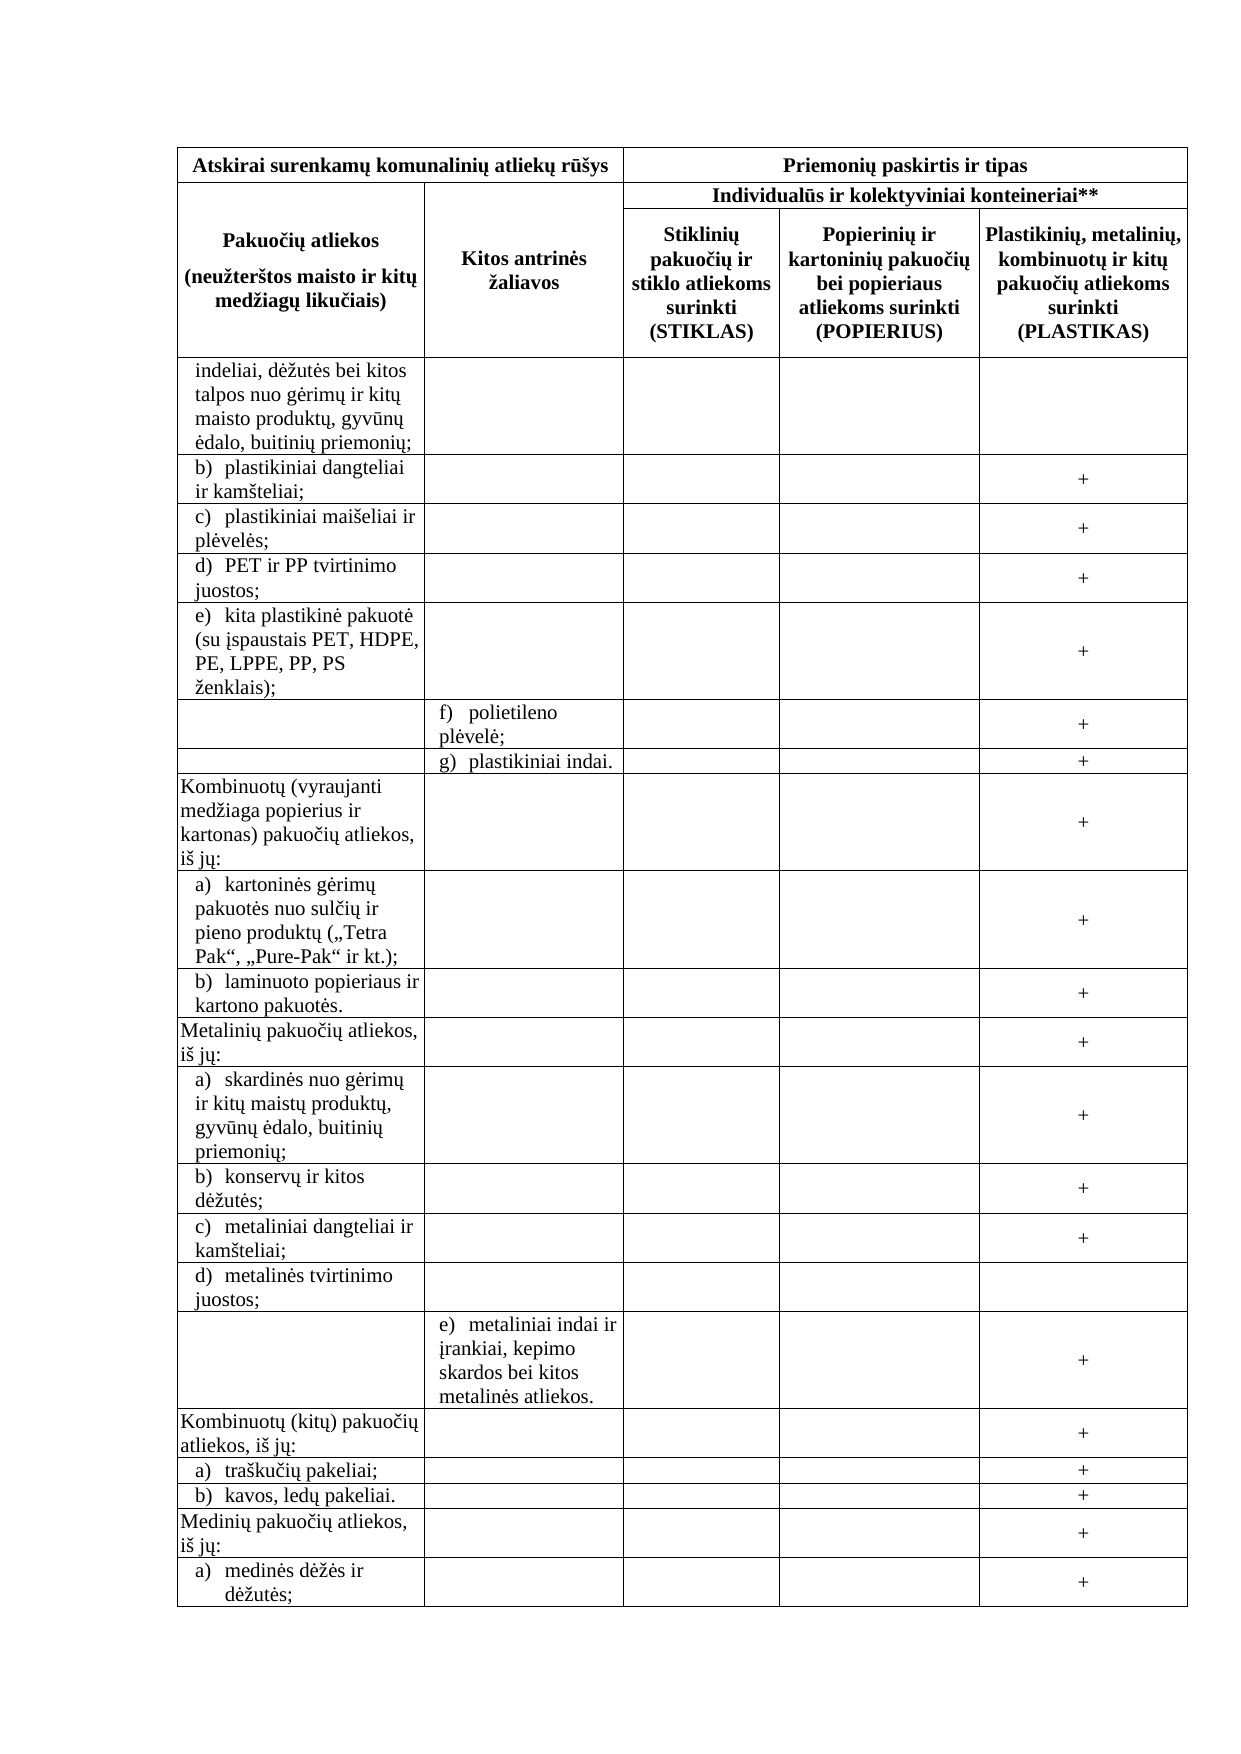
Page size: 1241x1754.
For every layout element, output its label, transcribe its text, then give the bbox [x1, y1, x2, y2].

table_cell [425, 1164, 623, 1212]
table_cell [624, 1558, 779, 1606]
table_cell [780, 1214, 979, 1262]
table_cell [425, 504, 623, 552]
table_cell [178, 700, 424, 748]
table_cell [624, 1164, 779, 1212]
table_cell a) traškučių pakeliai; [178, 1458, 424, 1482]
table_cell [178, 749, 424, 773]
table_cell + [980, 1484, 1187, 1507]
table_cell [780, 1409, 979, 1457]
table_cell [780, 358, 979, 454]
table_cell [780, 1312, 979, 1408]
table_cell [624, 1214, 779, 1262]
table_cell [624, 358, 779, 454]
table_cell e) kita plastikinė pakuotė (su įspaustais PET, HDPE, PE, LPPE, PP, PS ženklais); [178, 603, 424, 699]
table_cell + [980, 1509, 1187, 1557]
table_cell [980, 358, 1187, 454]
table_cell [425, 871, 623, 968]
table_cell [780, 554, 979, 602]
table_cell [624, 700, 779, 748]
table_cell + [980, 969, 1187, 1017]
table_cell d) metalinės tvirtinimo juostos; [178, 1263, 424, 1311]
table_cell [624, 603, 779, 699]
table_cell [980, 1263, 1187, 1311]
table_cell + [980, 504, 1187, 552]
table_cell Popierinių ir kartoninių pakuočių bei popieriaus atliekoms surinkti (POPIERIUS) [780, 209, 979, 357]
table_cell + [980, 774, 1187, 870]
table_cell + [980, 1164, 1187, 1212]
table_cell [425, 1067, 623, 1163]
table_cell [425, 1263, 623, 1311]
table_cell Stiklinių pakuočių ir stiklo atliekoms surinkti (STIKLAS) [624, 209, 779, 357]
table_cell [780, 455, 979, 503]
table_cell d) PET ir PP tvirtinimo juostos; [178, 554, 424, 602]
table_cell Plastikinių, metalinių, kombinuotų ir kitų pakuočių atliekoms surinkti (PLASTIKAS) [980, 209, 1187, 357]
table_cell a) medinės dėžės ir dėžutės; [178, 1558, 424, 1606]
table_cell [425, 603, 623, 699]
table_cell [780, 774, 979, 870]
table_cell [624, 455, 779, 503]
table_cell [425, 969, 623, 1017]
table_cell [780, 603, 979, 699]
table_cell + [980, 1067, 1187, 1163]
table_cell [624, 1067, 779, 1163]
table_cell + [980, 871, 1187, 968]
table_cell [780, 871, 979, 968]
table_cell [780, 1263, 979, 1311]
table_cell [425, 1509, 623, 1557]
table_cell Pakuočių atliekos (neužterštos maisto ir kitų medžiagų likučiais) [178, 183, 424, 357]
table_cell [624, 749, 779, 773]
table_cell Individualūs ir kolektyviniai konteineriai** [624, 183, 1187, 207]
table_cell + [980, 1409, 1187, 1457]
table_cell [780, 504, 979, 552]
table_cell [425, 358, 623, 454]
table_cell [425, 1484, 623, 1507]
table_cell b) laminuoto popieriaus ir kartono pakuotės. [178, 969, 424, 1017]
table_cell [425, 1214, 623, 1262]
table_cell + [980, 455, 1187, 503]
table_cell + [980, 749, 1187, 773]
table_cell [624, 871, 779, 968]
table_cell + [980, 1018, 1187, 1066]
table_cell Metalinių pakuočių atliekos, iš jų: [178, 1018, 424, 1066]
table_cell [780, 1484, 979, 1507]
table_cell [425, 1458, 623, 1482]
table_cell f) polietileno plėvelė; [425, 700, 623, 748]
table_cell [780, 1458, 979, 1482]
table_cell [624, 969, 779, 1017]
table_cell [425, 1018, 623, 1066]
table_cell Medinių pakuočių atliekos, iš jų: [178, 1509, 424, 1557]
table_cell Kitos antrinės žaliavos [425, 183, 623, 357]
table_cell + [980, 554, 1187, 602]
table_cell [780, 1067, 979, 1163]
table_cell [425, 554, 623, 602]
table_cell [624, 1484, 779, 1507]
table_cell + [980, 1214, 1187, 1262]
table_cell [624, 1509, 779, 1557]
table_cell [178, 1312, 424, 1408]
table_cell [425, 1558, 623, 1606]
table_cell [425, 455, 623, 503]
table_cell [425, 774, 623, 870]
table_cell [780, 1558, 979, 1606]
table_cell e) metaliniai indai ir įrankiai, kepimo skardos bei kitos metalinės atliekos. [425, 1312, 623, 1408]
table_cell [780, 1509, 979, 1557]
table_header Atskirai surenkamų komunalinių atliekų rūšys [178, 148, 623, 182]
table_cell Kombinuotų (kitų) pakuočių atliekos, iš jų: [178, 1409, 424, 1457]
table_cell [780, 969, 979, 1017]
table_cell [624, 504, 779, 552]
table_cell [780, 700, 979, 748]
table_cell b) plastikiniai dangteliai ir kamšteliai; [178, 455, 424, 503]
table_cell + [980, 700, 1187, 748]
table_cell + [980, 1458, 1187, 1482]
table_cell b) konservų ir kitos dėžutės; [178, 1164, 424, 1212]
table_cell + [980, 603, 1187, 699]
table_cell [624, 1409, 779, 1457]
table_cell [780, 1164, 979, 1212]
table_cell Kombinuotų (vyraujanti medžiaga popierius ir kartonas) pakuočių atliekos, iš jų: [178, 774, 424, 870]
table_cell g) plastikiniai indai. [425, 749, 623, 773]
table_cell [425, 1409, 623, 1457]
table_cell a) skardinės nuo gėrimų ir kitų maistų produktų, gyvūnų ėdalo, buitinių priemonių; [178, 1067, 424, 1163]
table_cell b) kavos, ledų pakeliai. [178, 1484, 424, 1507]
table_header Priemonių paskirtis ir tipas [624, 148, 1187, 182]
table_cell + [980, 1312, 1187, 1408]
table_cell [624, 774, 779, 870]
table_cell + [980, 1558, 1187, 1606]
table_cell [624, 1458, 779, 1482]
table_cell [624, 1312, 779, 1408]
table_cell a) kartoninės gėrimų pakuotės nuo sulčių ir pieno produktų („Tetra Pak“, „Pure-Pak“ ir kt.); [178, 871, 424, 968]
table_cell c) plastikiniai maišeliai ir plėvelės; [178, 504, 424, 552]
table_cell [624, 554, 779, 602]
table_cell indeliai, dėžutės bei kitos talpos nuo gėrimų ir kitų maisto produktų, gyvūnų ėdalo, buitinių priemonių; [178, 358, 424, 454]
table_cell [780, 749, 979, 773]
table_cell [780, 1018, 979, 1066]
table_cell c) metaliniai dangteliai ir kamšteliai; [178, 1214, 424, 1262]
table_cell [624, 1263, 779, 1311]
table_cell [624, 1018, 779, 1066]
